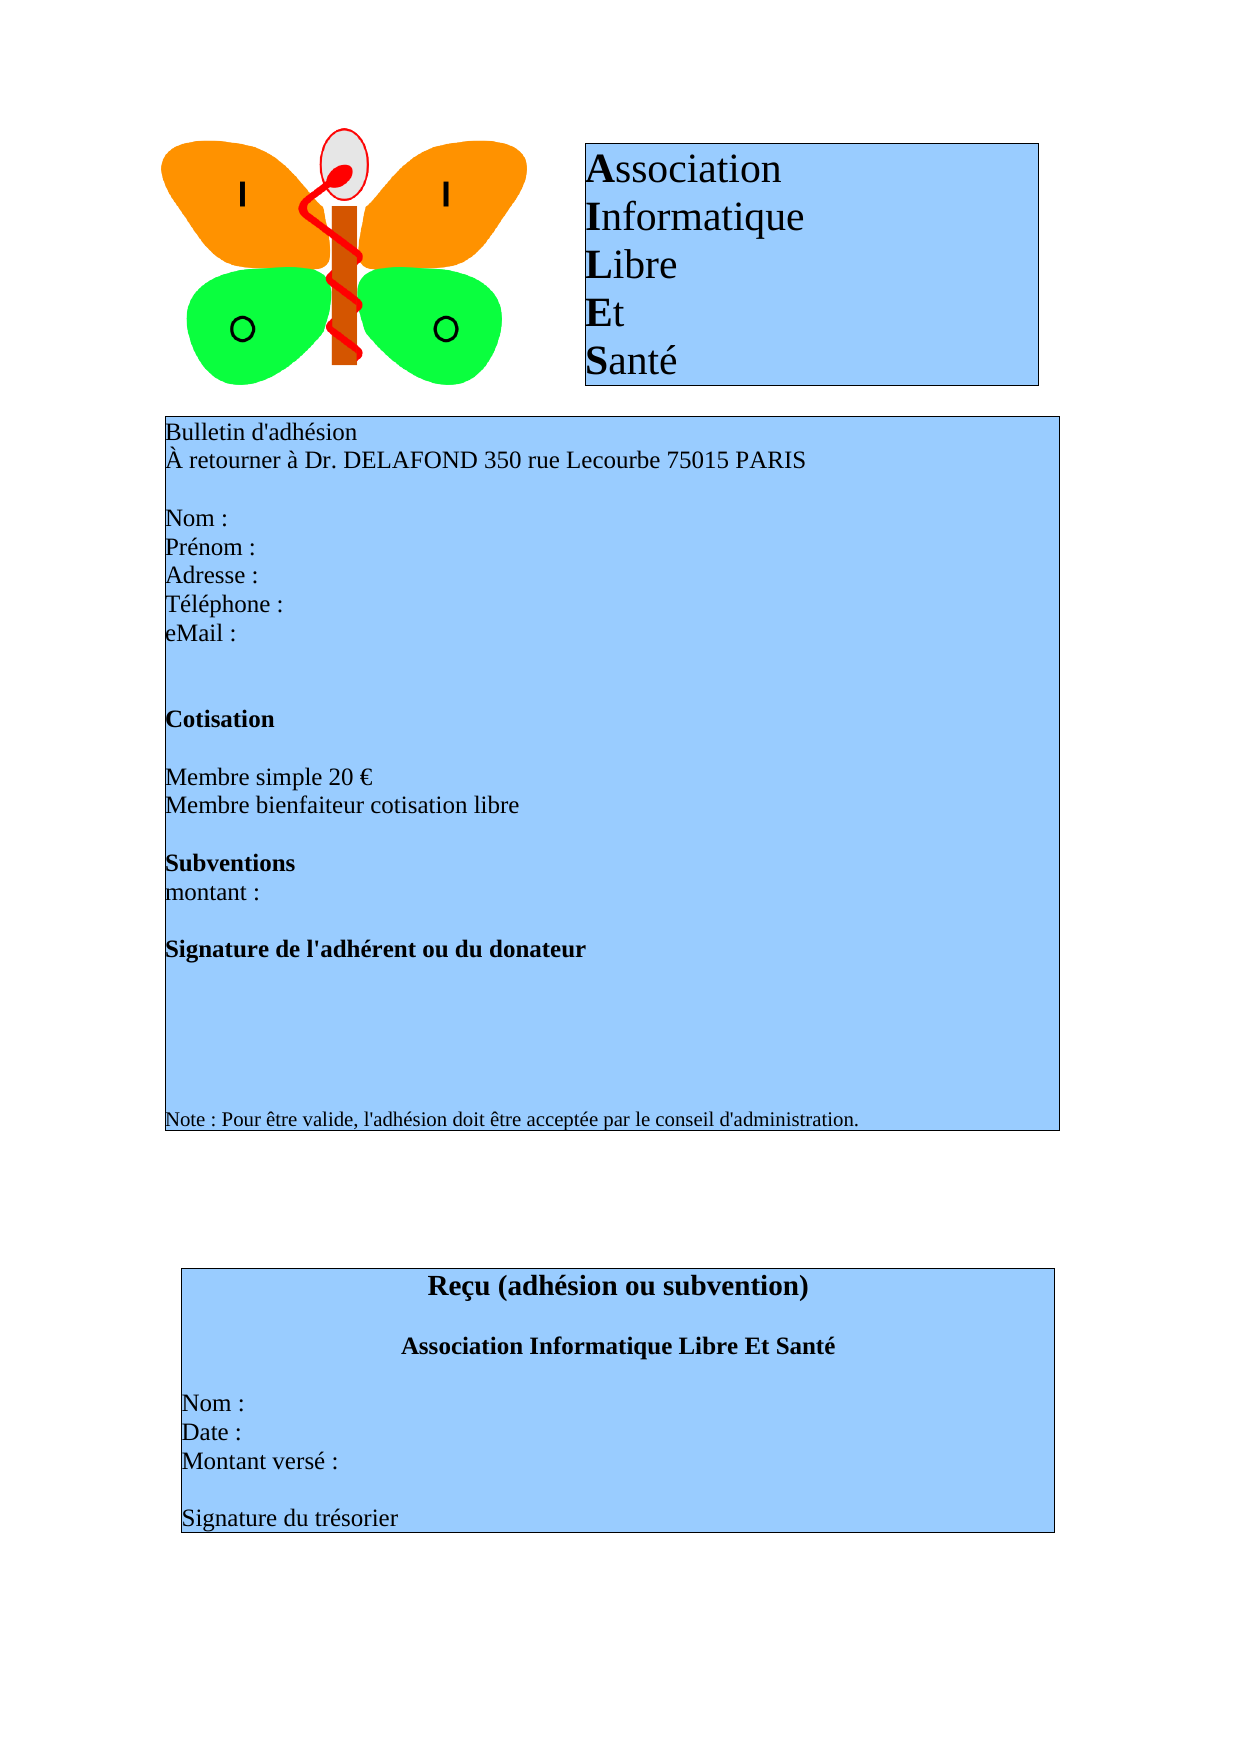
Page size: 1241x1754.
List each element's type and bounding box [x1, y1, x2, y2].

picture [161, 128, 527, 385]
